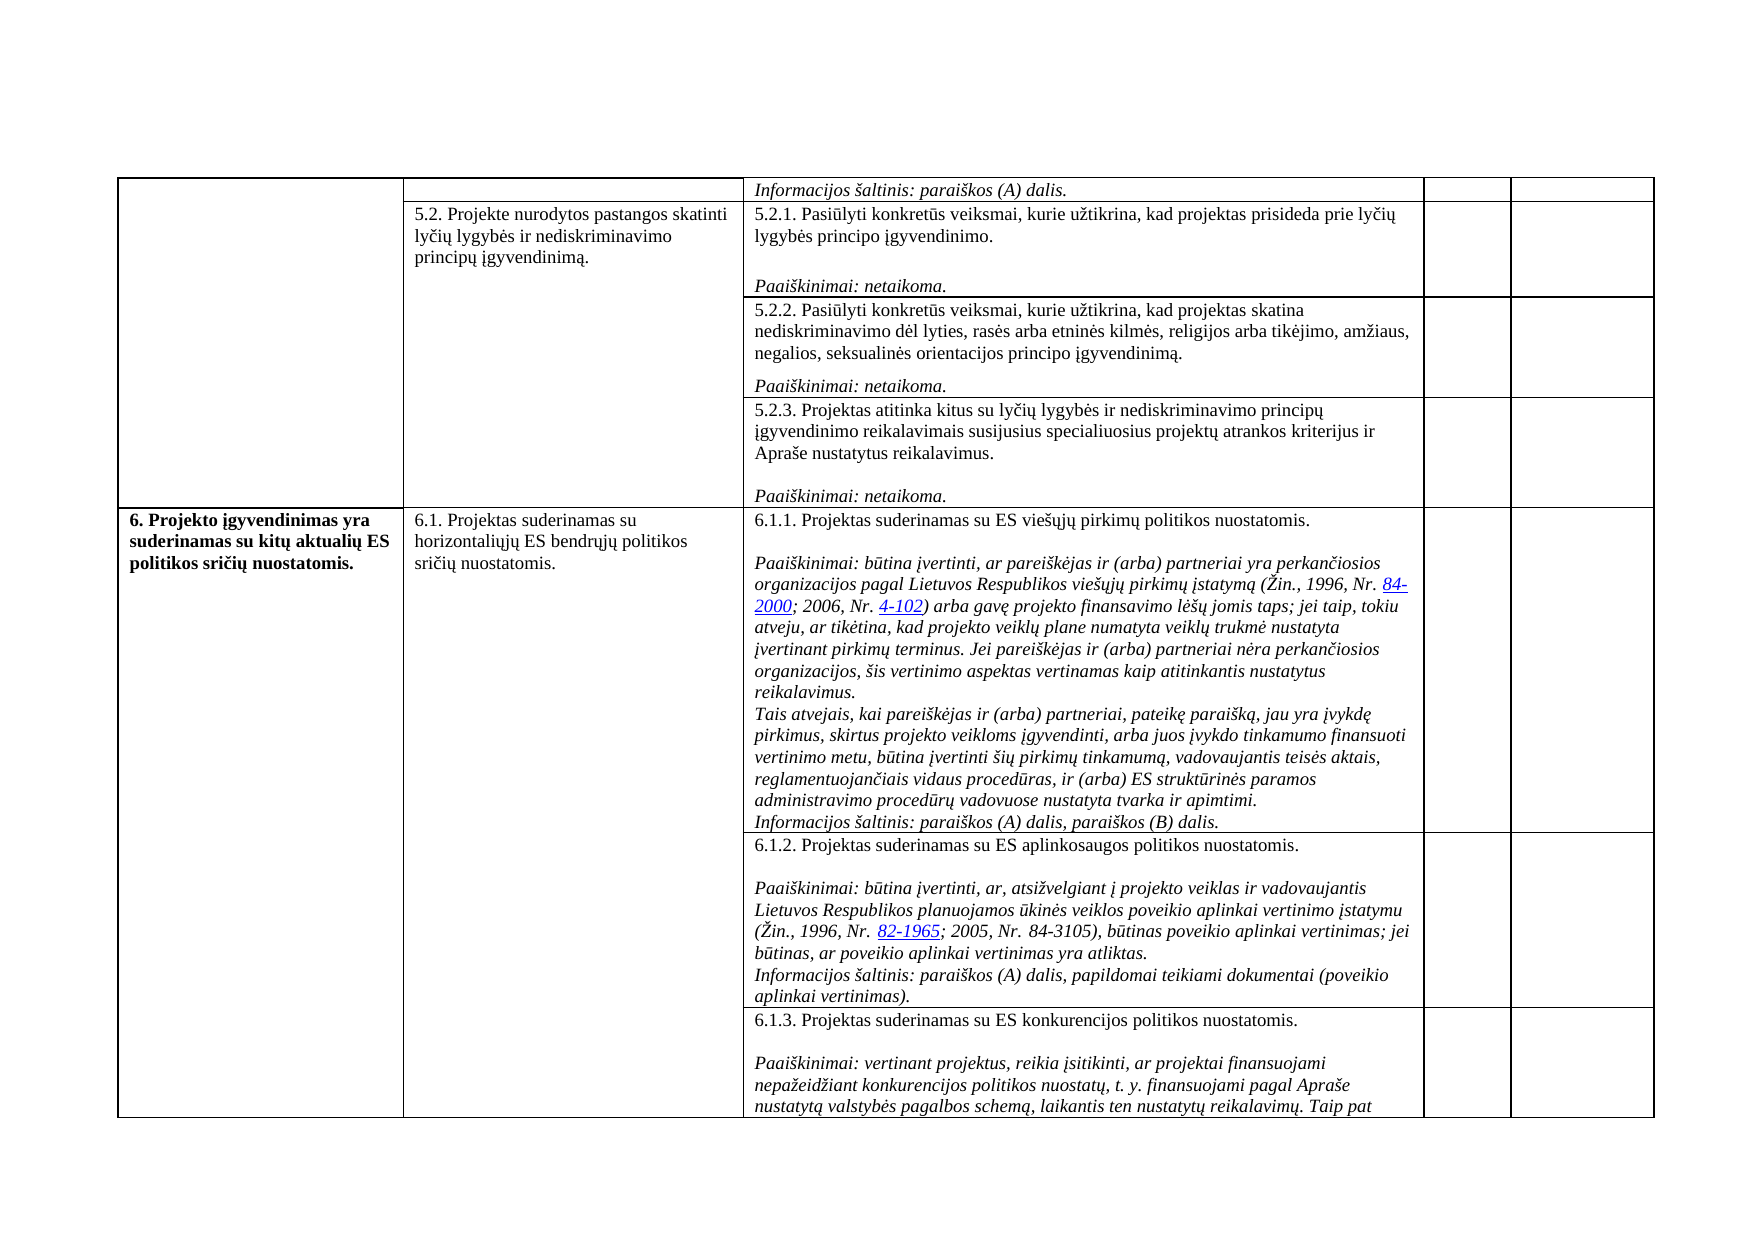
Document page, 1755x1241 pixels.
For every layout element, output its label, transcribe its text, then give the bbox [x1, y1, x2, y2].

table_cell [1512, 178, 1653, 201]
table_cell [1512, 398, 1653, 507]
table_cell 6.1. Projektas suderinamas su horizontaliųjų ES bendrųjų politikos sričių nuostatomis. [404, 508, 743, 1117]
table_cell [1425, 833, 1510, 1007]
table_cell 6.1.2. Projektas suderinamas su ES aplinkosaugos politikos nuostatomis. Paaiškinimai: būtina įvertinti, ar, atsižvelgiant į projekto veiklas ir vadovaujantis Lietuvos Respublikos planuojamos ūkinės veiklos poveikio aplinkai vertinimo įstatymu (Žin., 1996, Nr. 82-1965; 2005, Nr. 84-3105), būtinas poveikio aplinkai vertinimas; jei būtinas, ar poveikio aplinkai vertinimas yra atliktas. Informacijos šaltinis: paraiškos (A) dalis, papildomai teikiami dokumentai (poveikio aplinkai vertinimas). [744, 833, 1423, 1007]
table_cell [1512, 202, 1653, 296]
table_cell [1512, 1008, 1653, 1117]
table_cell [404, 179, 743, 201]
table_cell [1512, 508, 1653, 832]
table_cell [1425, 178, 1510, 201]
table_cell 5.2.1. Pasiūlyti konkretūs veiksmai, kurie užtikrina, kad projektas prisideda prie lyčių lygybės principo įgyvendinimo. Paaiškinimai: netaikoma. [744, 202, 1423, 296]
table_cell 5.2. Projekte nurodytos pastangos skatinti lyčių lygybės ir nediskriminavimo principų įgyvendinimą. [404, 202, 743, 507]
table_cell Informacijos šaltinis: paraiškos (A) dalis. [744, 178, 1423, 201]
table_cell [1425, 202, 1510, 296]
table_cell 6. Projekto įgyvendinimas yra suderinamas su kitų aktualių ES politikos sričių nuostatomis. [119, 509, 403, 1117]
table_cell [1425, 298, 1510, 397]
table_cell [1425, 508, 1510, 832]
table_cell [1512, 833, 1653, 1007]
table_cell 5.2.3. Projektas atitinka kitus su lyčių lygybės ir nediskriminavimo principų įgyvendinimo reikalavimais susijusius specialiuosius projektų atrankos kriterijus ir Apraše nustatytus reikalavimus. Paaiškinimai: netaikoma. [744, 398, 1423, 507]
table_cell 6.1.3. Projektas suderinamas su ES konkurencijos politikos nuostatomis. Paaiškinimai: vertinant projektus, reikia įsitikinti, ar projektai finansuojami nepažeidžiant konkurencijos politikos nuostatų, t. y. finansuojami pagal Apraše nustatytą valstybės pagalbos schemą, laikantis ten nustatytų reikalavimų. Taip pat [744, 1008, 1423, 1117]
table_cell [1425, 1008, 1510, 1117]
table_cell [119, 179, 403, 507]
table_cell [1425, 398, 1510, 507]
table_cell [1512, 298, 1653, 397]
table_cell 6.1.1. Projektas suderinamas su ES viešųjų pirkimų politikos nuostatomis. Paaiškinimai: būtina įvertinti, ar pareiškėjas ir (arba) partneriai yra perkančiosios organizacijos pagal Lietuvos Respublikos viešųjų pirkimų įstatymą (Žin., 1996, Nr. 84-2000; 2006, Nr. 4-102) arba gavę projekto finansavimo lėšų jomis taps; jei taip, tokiu atveju, ar tikėtina, kad projekto veiklų plane numatyta veiklų trukmė nustatyta įvertinant pirkimų terminus. Jei pareiškėjas ir (arba) partneriai nėra perkančiosios organizacijos, šis vertinimo aspektas vertinamas kaip atitinkantis nustatytus reikalavimus. Tais atvejais, kai pareiškėjas ir (arba) partneriai, pateikę paraišką, jau yra įvykdę pirkimus, skirtus projekto veikloms įgyvendinti, arba juos įvykdo tinkamumo finansuoti vertinimo metu, būtina įvertinti šių pirkimų tinkamumą, vadovaujantis teisės aktais, reglamentuojančiais vidaus procedūras, ir (arba) ES struktūrinės paramos administravimo procedūrų vadovuose nustatyta tvarka ir apimtimi. Informacijos šaltinis: paraiškos (A) dalis, paraiškos (B) dalis. [744, 508, 1423, 832]
table_cell 5.2.2. Pasiūlyti konkretūs veiksmai, kurie užtikrina, kad projektas skatina nediskriminavimo dėl lyties, rasės arba etninės kilmės, religijos arba tikėjimo, amžiaus, negalios, seksualinės orientacijos principo įgyvendinimą. Paaiškinimai: netaikoma. [744, 298, 1423, 397]
